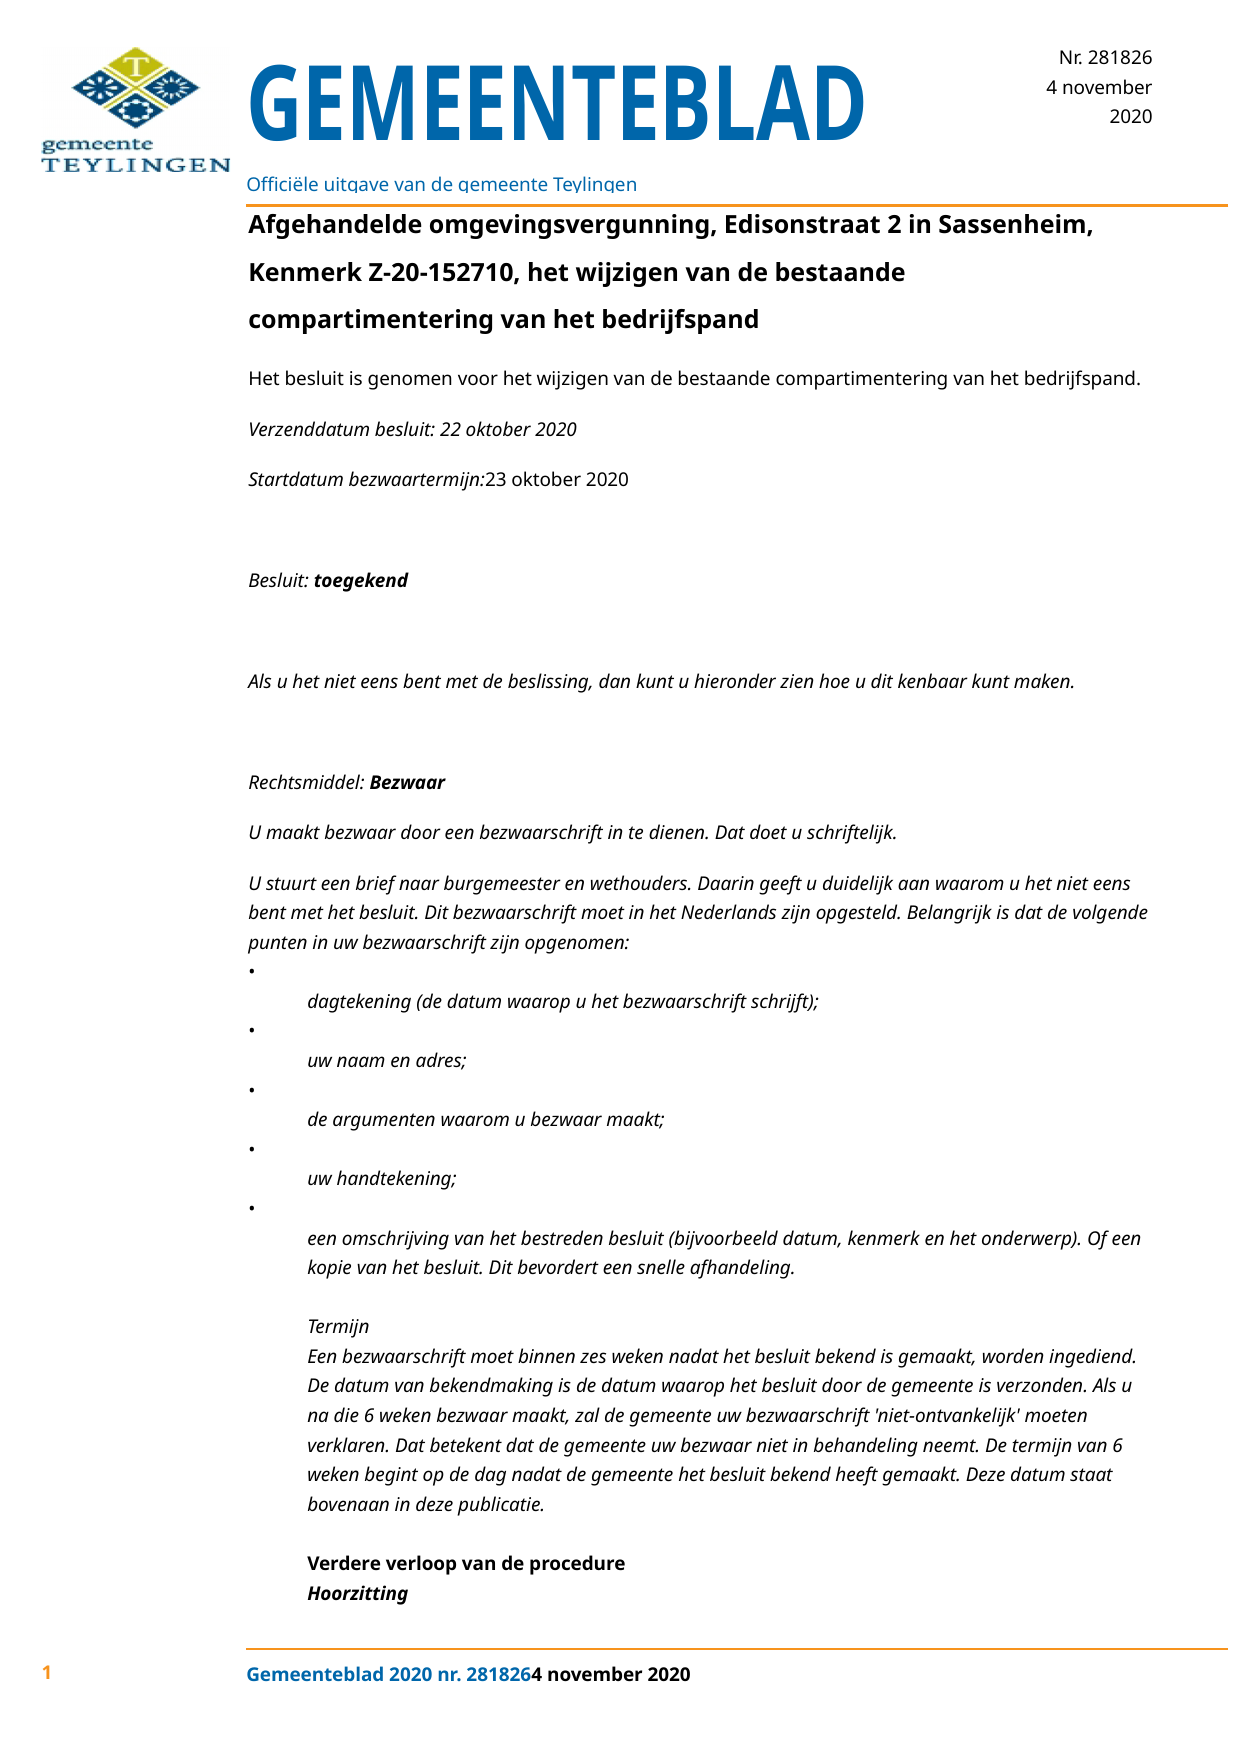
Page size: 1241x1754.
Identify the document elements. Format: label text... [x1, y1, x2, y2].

list uw handtekening; [248, 1166, 1152, 1191]
list Een bezwaarschrift moet binnen zes weken nadat het besluit bekend is gemaakt, worden ingediend. De datum van bekendmaking is de datum waarop het besluit door de gemeente is verzonden. Als u na die 6 weken bezwaar maakt, zal de gemeente uw bezwaarschrift 'niet-ontvankelijk' moeten verklaren. Dat betekent dat de gemeente uw bezwaar niet in behandeling neemt. De termijn van 6 weken begint op de dag nadat de gemeente het besluit bekend heeft gemaakt. Deze datum staat bovenaan in deze publicatie. [248, 1343, 1152, 1517]
list dagtekening (de datum waarop u het bezwaarschrift schrijft); [248, 988, 1152, 1014]
picture [41, 47, 231, 172]
text Afgehandelde omgevingsvergunning, Edisonstraat 2 in Sassenheim, Kenmerk Z-20-152710, het wijzigen van de bestaande compartimentering van het bedrijfspand [248, 207, 1152, 336]
list Verdere verloop van de procedure [248, 1550, 1152, 1576]
text Verzenddatum besluit: 22 oktober 2020 [248, 416, 1152, 442]
list de argumenten waarom u bezwaar maakt; [248, 1106, 1152, 1132]
text Startdatum bezwaartermijn:23 oktober 2020 [248, 466, 1152, 492]
list uw naam en adres; [248, 1047, 1152, 1073]
text Besluit: toegekend [248, 567, 1152, 593]
list Termijn [248, 1313, 1152, 1339]
text U stuurt een brief naar burgemeester en wethouders. Daarin geeft u duidelijk aan waarom u het niet eens bent met het besluit. Dit bezwaarschrift moet in het Nederlands zijn opgesteld. Belangrijk is dat de volgende punten in uw bezwaarschrift zijn opgenomen: [248, 870, 1152, 954]
list een omschrijving van het bestreden besluit (bijvoorbeeld datum, kenmerk en het onderwerp). Of een kopie van het besluit. Dit bevordert een snelle afhandeling. [248, 1225, 1152, 1280]
text Als u het niet eens bent met de beslissing, dan kunt u hieronder zien hoe u dit kenbaar kunt maken. [248, 668, 1152, 694]
list Hoorzitting [248, 1580, 1152, 1605]
text Het besluit is genomen voor het wijzigen van de bestaande compartimentering van het bedrijfspand. [248, 366, 1152, 391]
text U maakt bezwaar door een bezwaarschrift in te dienen. Dat doet u schriftelijk. [248, 819, 1152, 845]
text Rechtsmiddel: Bezwaar [248, 769, 1152, 794]
